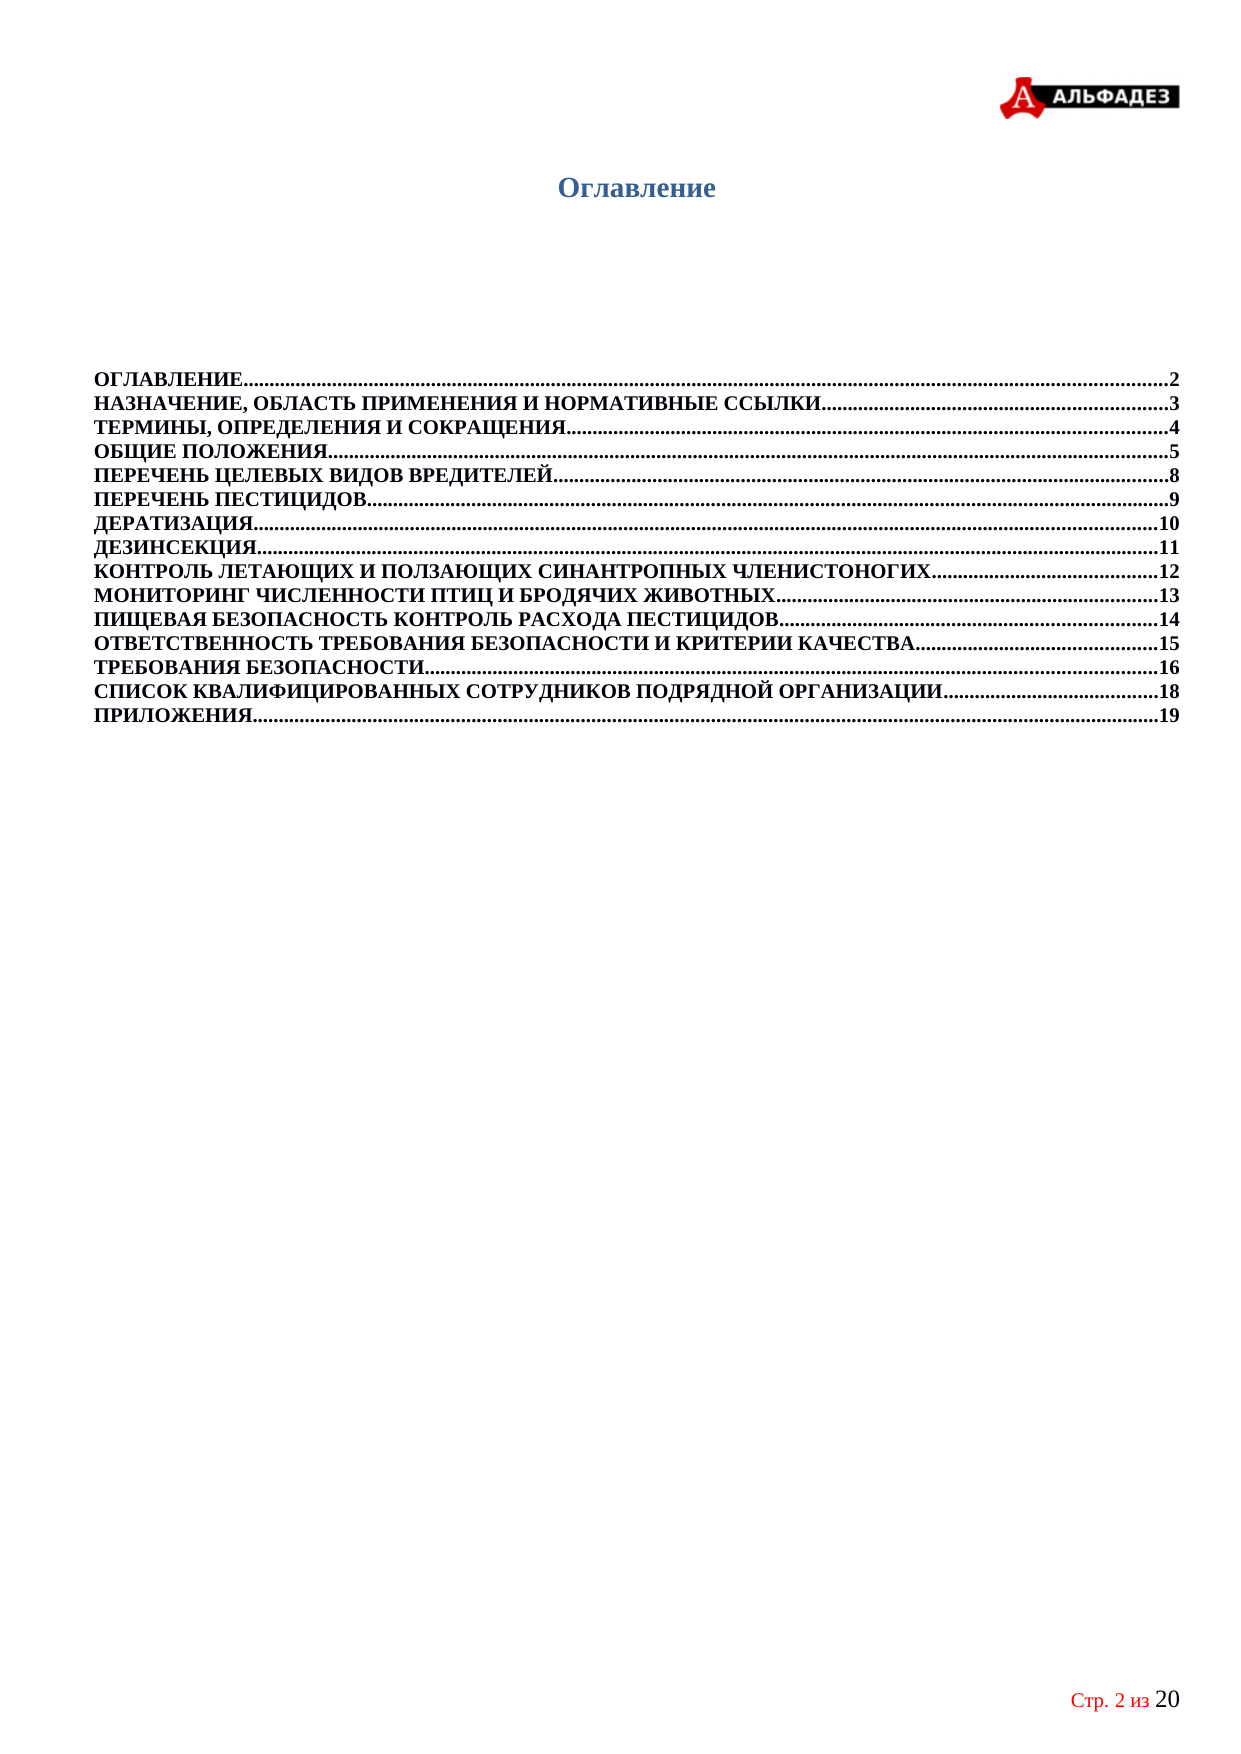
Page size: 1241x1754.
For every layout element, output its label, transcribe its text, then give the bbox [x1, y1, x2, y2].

text Требования безопасности 16 [94, 655, 1179, 679]
text Пищевая безопасность контроль расхода пестицидов 14 [94, 607, 1179, 631]
text Назначение, область применения и нормативные ссылки 3 [94, 391, 1179, 414]
text Общие положения 5 [94, 439, 1179, 463]
text Термины, определения и сокращения 4 [94, 414, 1179, 439]
text Приложения 19 [94, 703, 1179, 727]
text Оглавление 2 [94, 366, 1179, 391]
text Мониторинг численности птиц и бродячих животных 13 [94, 583, 1179, 607]
text Список квалифицированных сотрудников подрядной организации 18 [94, 679, 1179, 703]
text Перечень целевых видов вредителей 8 [94, 463, 1179, 487]
text Перечень пестицидов 9 [94, 487, 1179, 511]
text Дезинсекция 11 [94, 535, 1179, 559]
text Дератизация 10 [94, 511, 1179, 535]
text Контроль летающих и ползающих синантропных членистоногих 12 [94, 559, 1179, 583]
text Ответственность требования безопасности и критерии качества 15 [94, 631, 1179, 655]
subtitle Оглавление [94, 170, 1179, 203]
picture [999, 77, 1180, 119]
